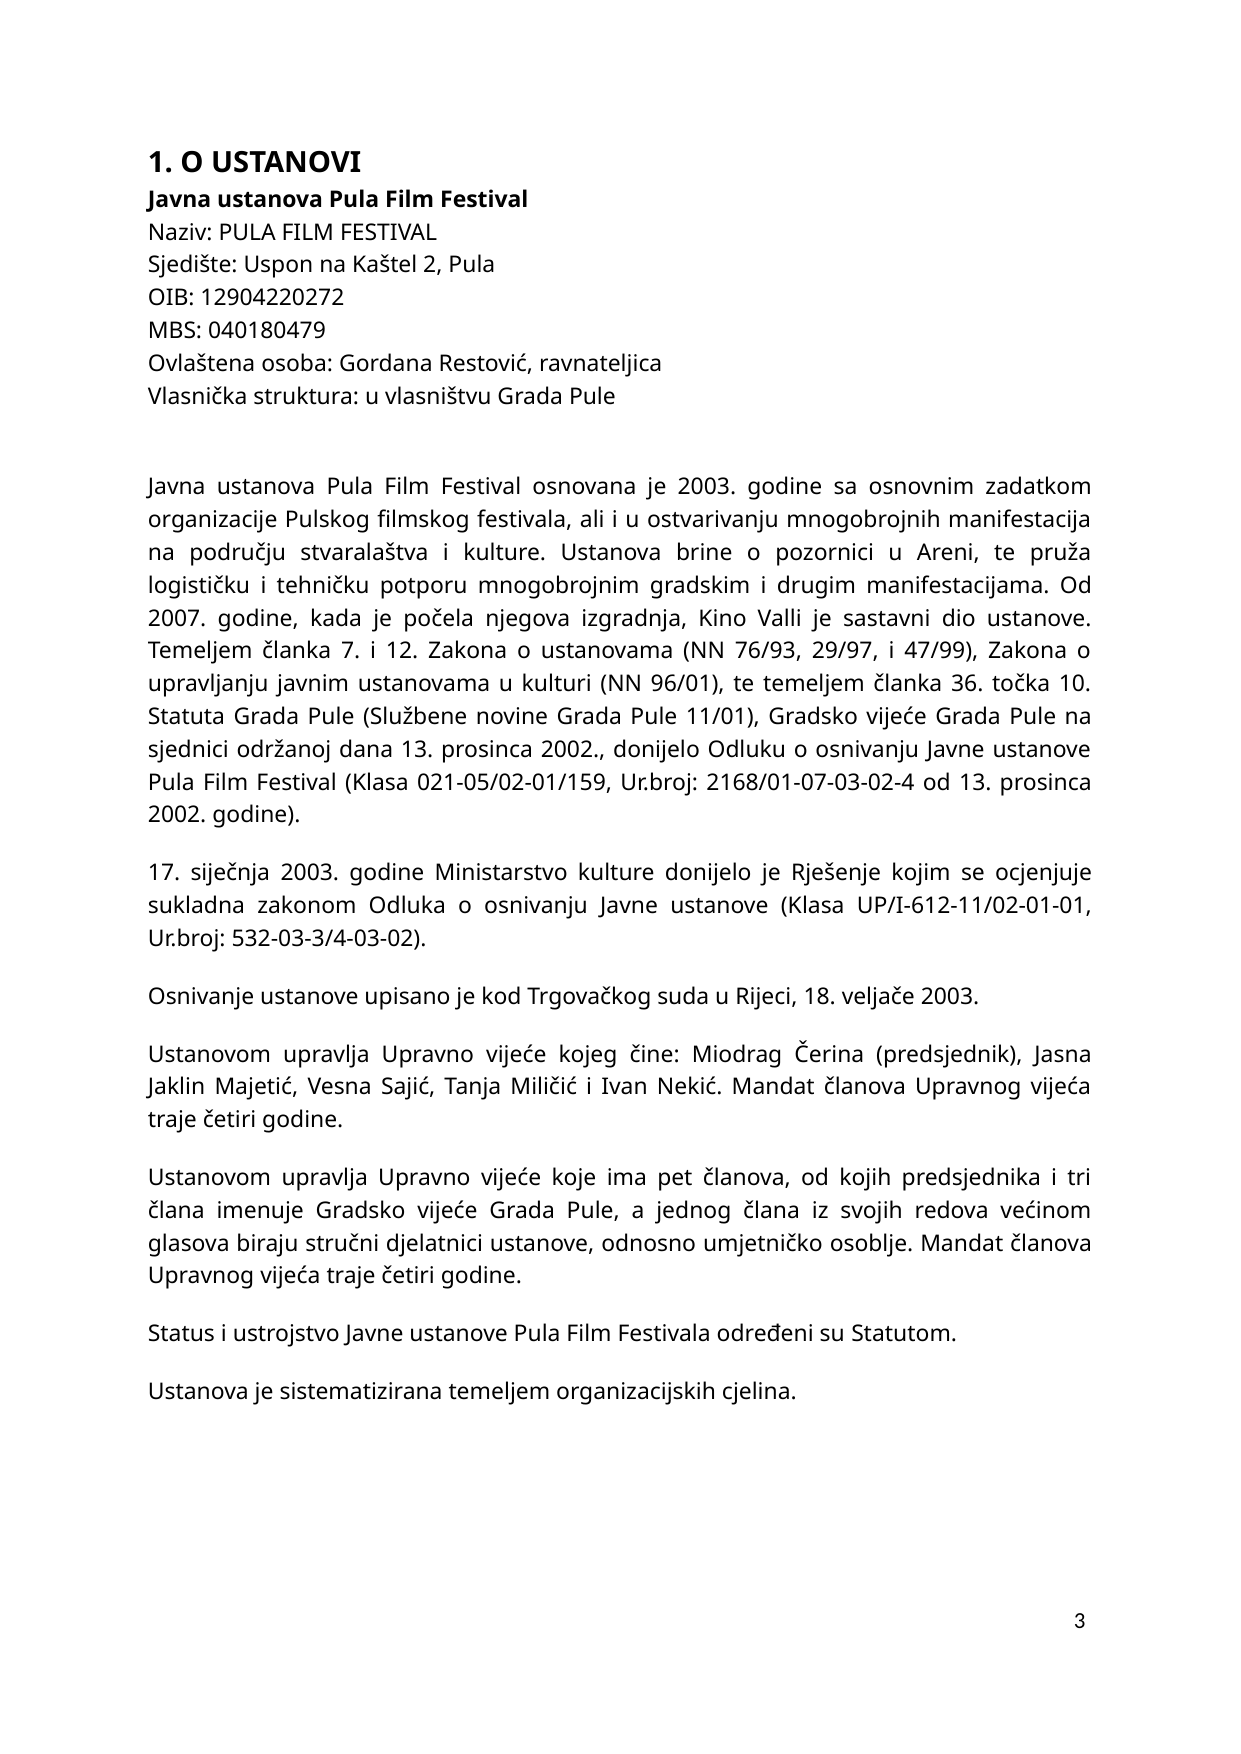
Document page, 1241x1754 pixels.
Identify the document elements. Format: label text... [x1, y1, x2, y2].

text Status i ustrojstvo Javne ustanove Pula Film Festivala određeni su Statutom. [148, 1317, 1093, 1348]
text Ustanovom upravlja Upravno vijeće kojeg čine: Miodrag Čerina (predsjednik), Jasna Jaklin Majetić, Vesna Sajić, Tanja Miličić i Ivan Nekić. Mandat članova Upravnog vijeća traje četiri godine. [148, 1037, 1093, 1134]
text 1. O USTANOVI [148, 141, 1093, 181]
text MBS: 040180479 [148, 314, 1093, 345]
text Javna ustanova Pula Film Festival osnovana je 2003. godine sa osnovnim zadatkom organizacije Pulskog filmskog festivala, ali i u ostvarivanju mnogobrojnih manifestacija na području stvaralaštva i kulture. Ustanova brine o pozornici u Areni, te pruža logističku i tehničku potporu mnogobrojnim gradskim i drugim manifestacijama. Od 2007. godine, kada je počela njegova izgradnja, Kino Valli je sastavni dio ustanove. Temeljem članka 7. i 12. Zakona o ustanovama (NN 76/93, 29/97, i 47/99), Zakona o upravljanju javnim ustanovama u kulturi (NN 96/01), te temeljem članka 36. točka 10. Statuta Grada Pule (Službene novine Grada Pule 11/01), Gradsko vijeće Grada Pule na sjednici održanoj dana 13. prosinca 2002., donijelo Odluku o osnivanju Javne ustanove Pula Film Festival (Klasa 021-05/02-01/159, Ur.broj: 2168/01-07-03-02-4 od 13. prosinca 2002. godine). [148, 470, 1093, 830]
text Ustanovom upravlja Upravno vijeće koje ima pet članova, od kojih predsjednika i tri člana imenuje Gradsko vijeće Grada Pule, a jednog člana iz svojih redova većinom glasova biraju stručni djelatnici ustanove, odnosno umjetničko osoblje. Mandat članova Upravnog vijeća traje četiri godine. [148, 1161, 1093, 1291]
text Ustanova je sistematizirana temeljem organizacijskih cjelina. [148, 1375, 1093, 1406]
text Ovlaštena osoba: Gordana Restović, ravnateljica [148, 347, 1093, 378]
text Javna ustanova Pula Film Festival [148, 183, 1093, 214]
text 17. siječnja 2003. godine Ministarstvo kulture donijelo je Rješenje kojim se ocjenjuje sukladna zakonom Odluka o osnivanju Javne ustanove (Klasa UP/I-612-11/02-01-01, Ur.broj: 532-03-3/4-03-02). [148, 856, 1093, 953]
text Sjedište: Uspon na Kaštel 2, Pula [148, 248, 1093, 280]
text Naziv: PULA FILM FESTIVAL [148, 216, 1093, 247]
text Osnivanje ustanove upisano je kod Trgovačkog suda u Rijeci, 18. veljače 2003. [148, 980, 1093, 1011]
text Vlasnička struktura: u vlasništvu Grada Pule [148, 380, 1093, 411]
text OIB: 12904220272 [148, 281, 1093, 312]
